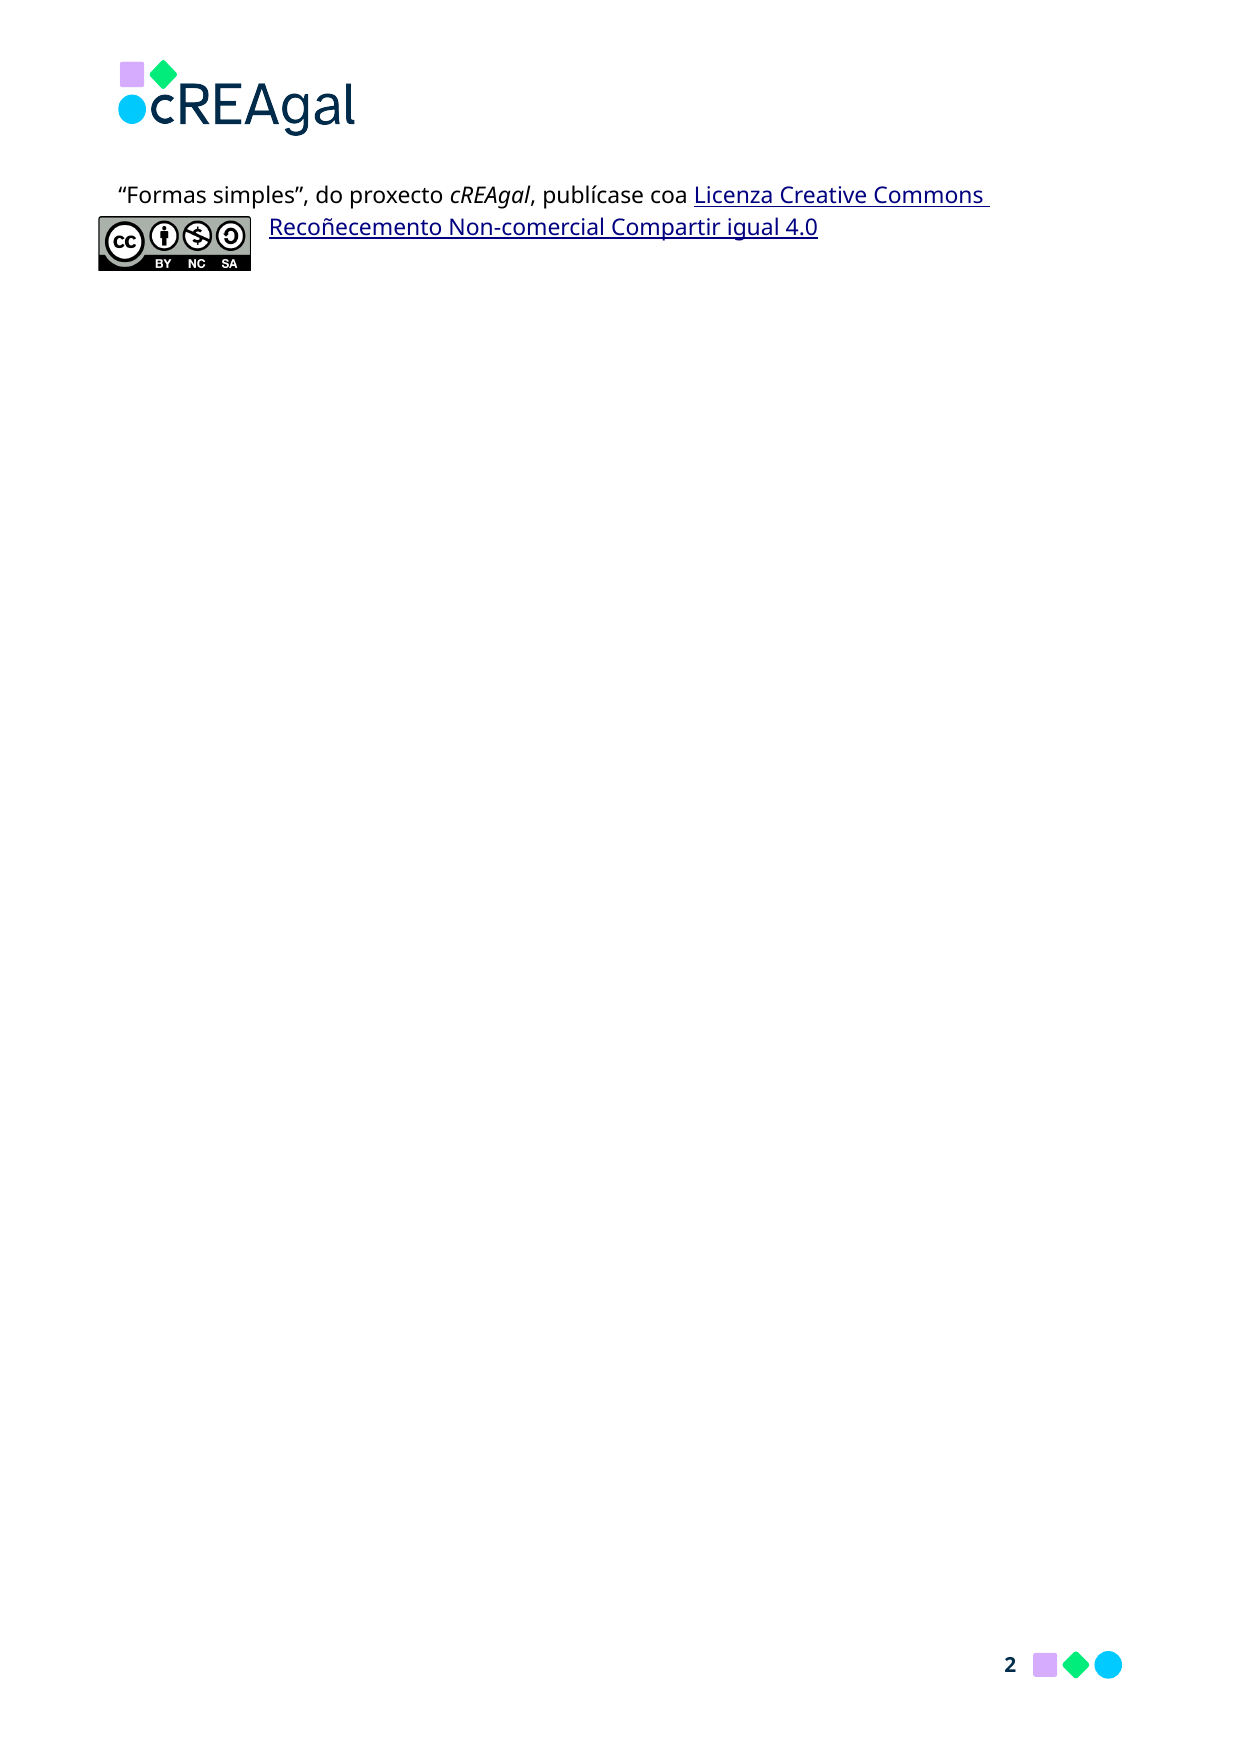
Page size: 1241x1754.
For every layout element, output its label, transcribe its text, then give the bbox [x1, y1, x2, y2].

text “Formas simples”, do proxecto cREAgal, publícase coa Licenza Creative Commons Recoñecemento Non-comercial Compartir igual 4.0 [118, 179, 1122, 242]
picture [118, 60, 355, 136]
picture [98, 216, 251, 271]
